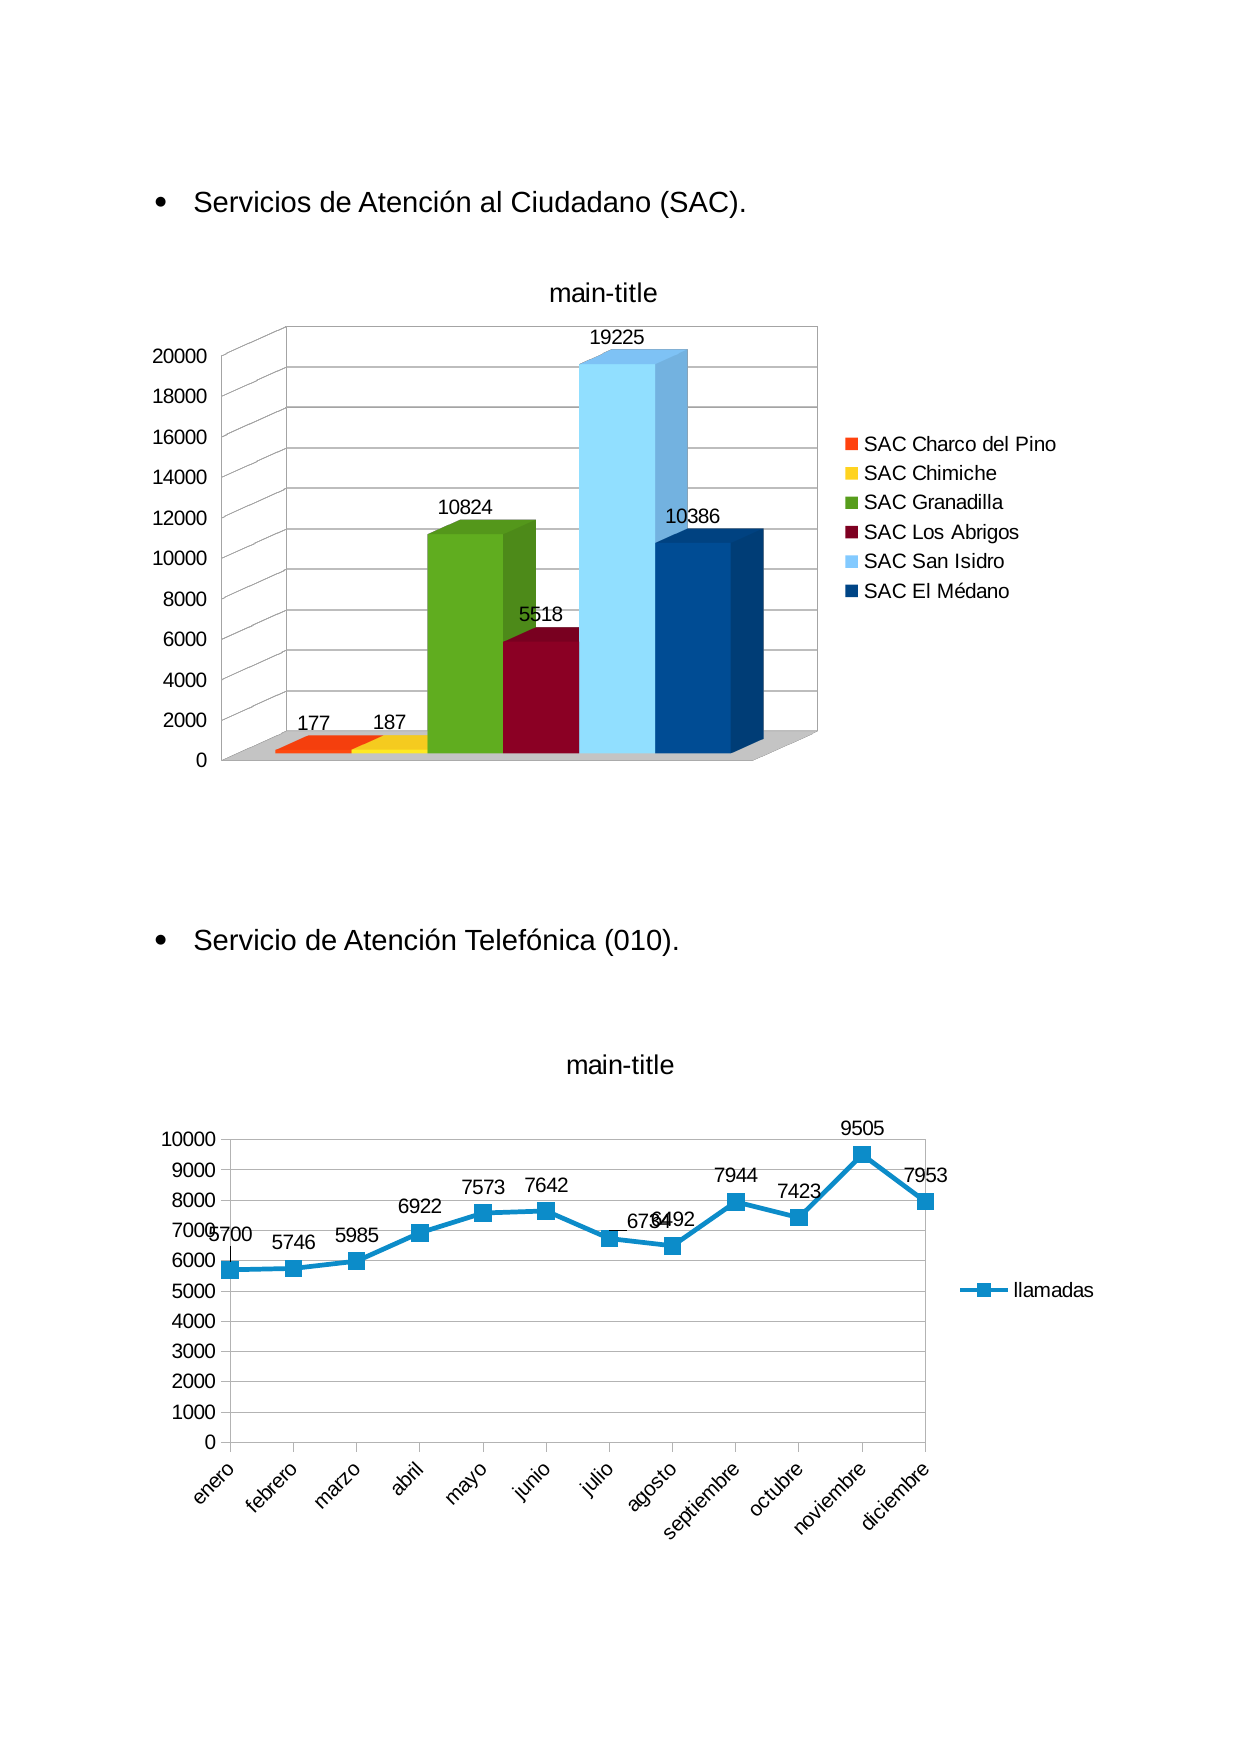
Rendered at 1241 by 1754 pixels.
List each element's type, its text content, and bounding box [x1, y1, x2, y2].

list Servicio de Atención Telefónica (010). [156, 923, 1122, 957]
list Servicios de Atención al Ciudadano (SAC). [156, 185, 1122, 219]
